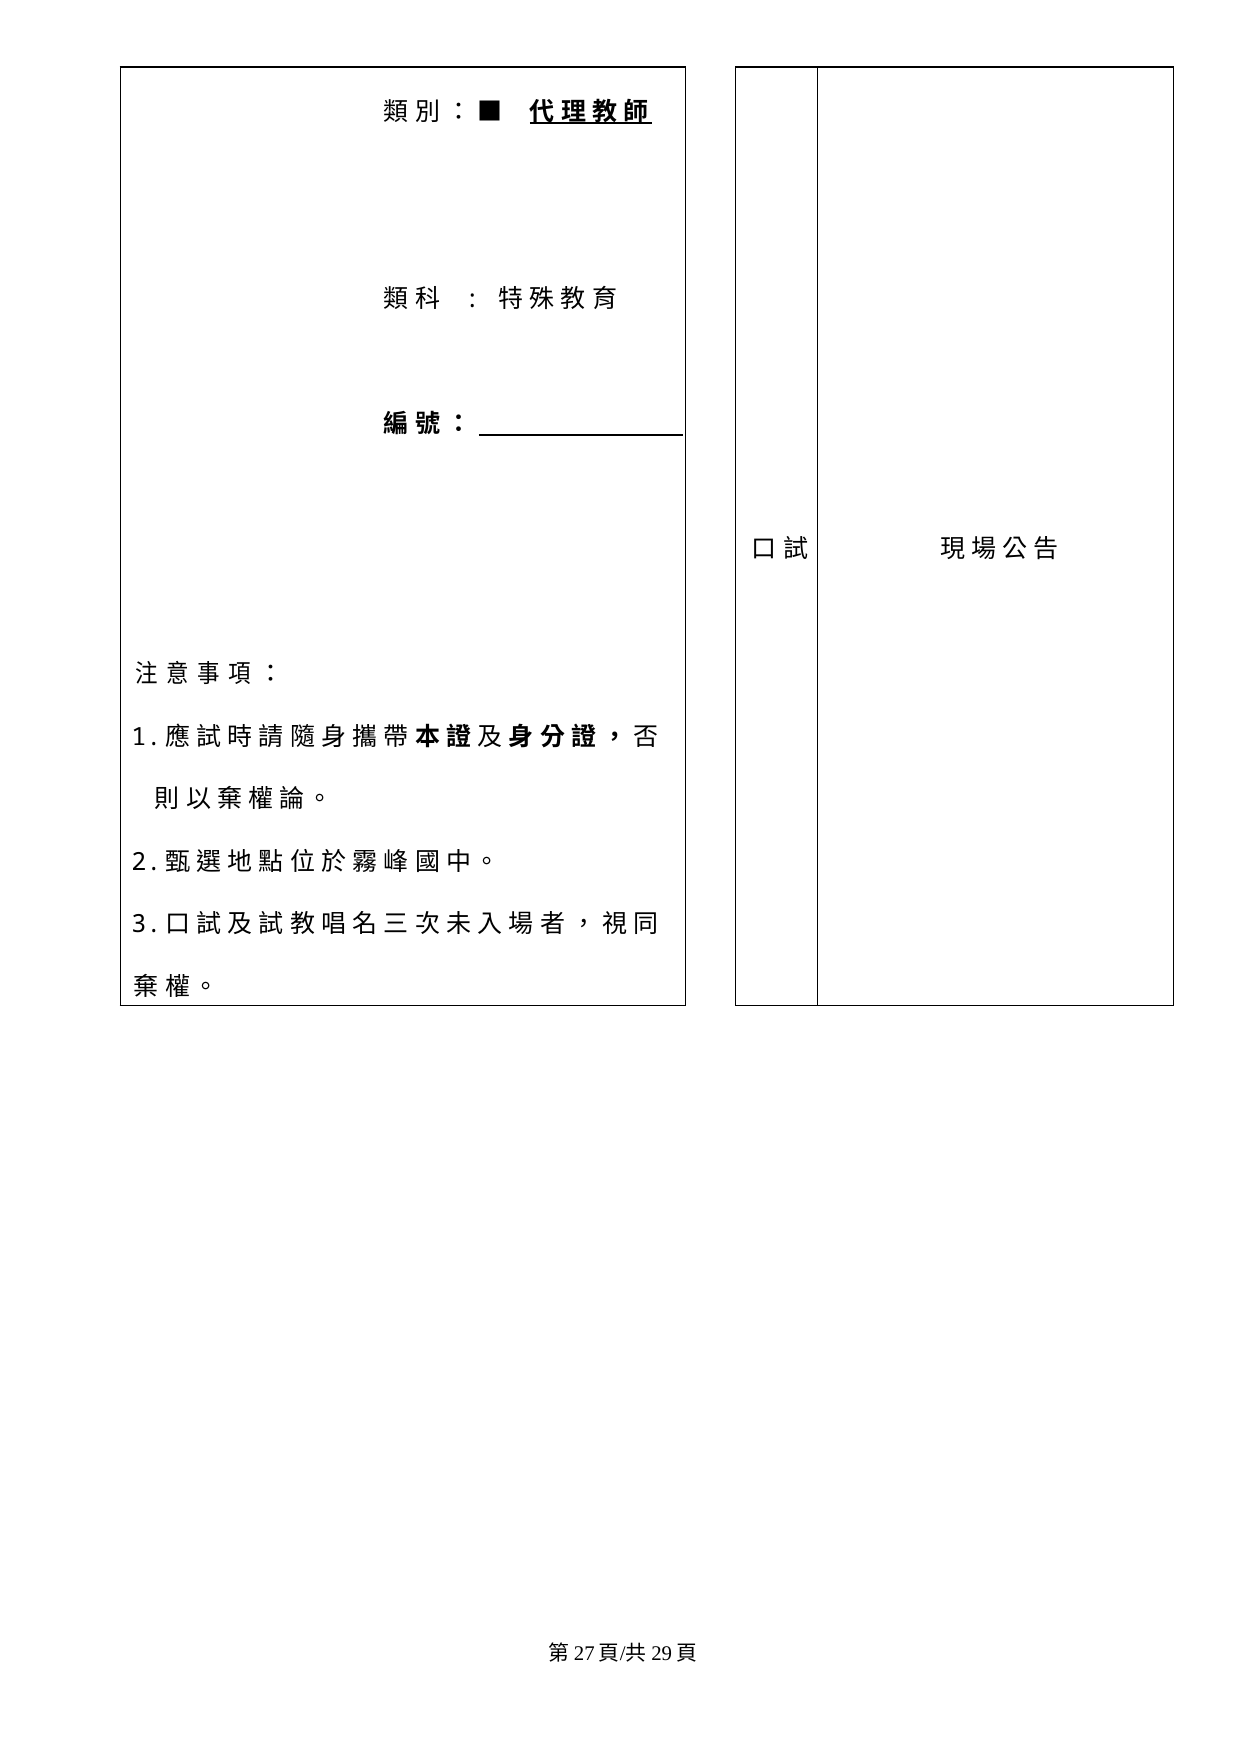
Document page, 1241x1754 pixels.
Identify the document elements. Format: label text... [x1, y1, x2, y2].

table_cell 口試 [736, 68, 817, 1005]
table_cell 現場公告 [818, 68, 1173, 1005]
table_header [686, 66, 735, 1005]
table_header 臺中市立霧峰國民中學111學年度第2學期 代理教師甄選准考證 姓名： 類別：■ 代理教師 類科 : 特殊教育 編號： 注意事項： 1.應試時請隨身攜帶本證及身分證，否則以棄權論。 2.甄選地點位於霧峰國中。 3.口試及試教唱名三次未入場者，視同棄權。 [121, 68, 685, 1005]
